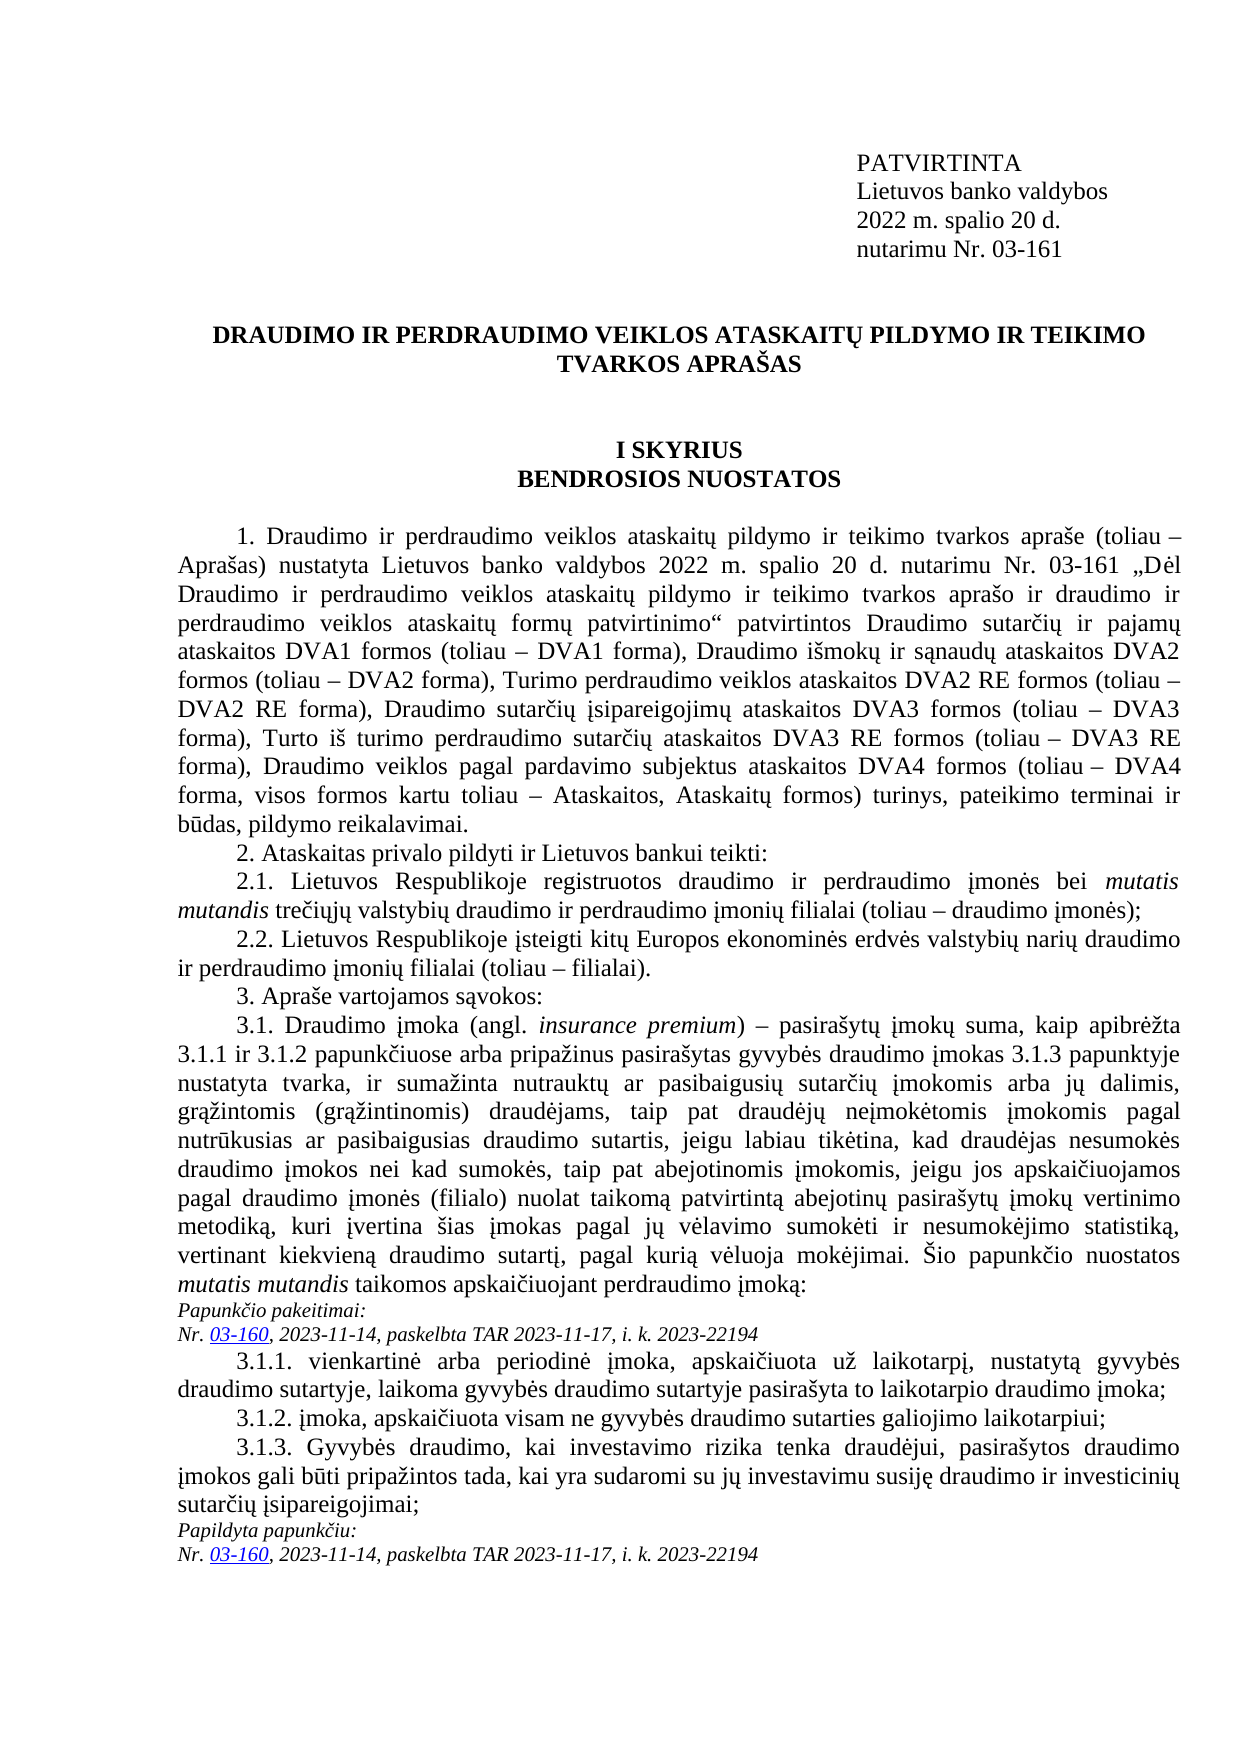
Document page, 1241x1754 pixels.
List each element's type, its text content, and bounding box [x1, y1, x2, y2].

text 3. Apraše vartojamos sąvokos: [177, 981, 1181, 1010]
text 2. Ataskaitas privalo pildyti ir Lietuvos bankui teikti: [177, 838, 1181, 866]
text 2.1. Lietuvos Respublikoje registruotos draudimo ir perdraudimo įmonės bei mutatis mutandis trečiųjų valstybių draudimo ir perdraudimo įmonių filialai (toliau – draudimo įmonės); [177, 866, 1181, 924]
text Papildyta papunkčiu: [177, 1518, 1181, 1542]
text 2.2. Lietuvos Respublikoje įsteigti kitų Europos ekonominės erdvės valstybių narių draudimo ir perdraudimo įmonių filialai (toliau – filialai). [177, 924, 1181, 981]
text nutarimu Nr. 03-161 [177, 234, 1181, 263]
text BENDROSIOS NUOSTATOS [177, 464, 1181, 493]
text draudimo ir perdraudimo veiklos ATASKAITŲ pildymo ir teikimo tvarkOS APRAŠAS [177, 320, 1181, 378]
text PATVIRTINTA [177, 148, 1181, 176]
text Nr. 03-160, 2023-11-14, paskelbta TAR 2023-11-17, i. k. 2023-22194 [177, 1542, 1181, 1566]
text 3.1.3. Gyvybės draudimo, kai investavimo rizika tenka draudėjui, pasirašytos draudimo įmokos gali būti pripažintos tada, kai yra sudaromi su jų investavimu susiję draudimo ir investicinių sutarčių įsipareigojimai; [177, 1432, 1181, 1518]
text 3.1.1. vienkartinė arba periodinė įmoka, apskaičiuota už laikotarpį, nustatytą gyvybės draudimo sutartyje, laikoma gyvybės draudimo sutartyje pasirašyta to laikotarpio draudimo įmoka; [177, 1346, 1181, 1403]
text Nr. 03-160, 2023-11-14, paskelbta TAR 2023-11-17, i. k. 2023-22194 [177, 1322, 1181, 1346]
text 3.1.2. įmoka, apskaičiuota visam ne gyvybės draudimo sutarties galiojimo laikotarpiui; [177, 1403, 1181, 1432]
text Lietuvos banko valdybos [177, 176, 1181, 205]
text 3.1. Draudimo įmoka (angl. insurance premium) – pasirašytų įmokų suma, kaip apibrėžta 3.1.1 ir 3.1.2 papunkčiuose arba pripažinus pasirašytas gyvybės draudimo įmokas 3.1.3 papunktyje nustatyta tvarka, ir sumažinta nutrauktų ar pasibaigusių sutarčių įmokomis arba jų dalimis, grąžintomis (grąžintinomis) draudėjams, taip pat draudėjų neįmokėtomis įmokomis pagal nutrūkusias ar pasibaigusias draudimo sutartis, jeigu labiau tikėtina, kad draudėjas nesumokės draudimo įmokos nei kad sumokės, taip pat abejotinomis įmokomis, jeigu jos apskaičiuojamos pagal draudimo įmonės (filialo) nuolat taikomą patvirtintą abejotinų pasirašytų įmokų vertinimo metodiką, kuri įvertina šias įmokas pagal jų vėlavimo sumokėti ir nesumokėjimo statistiką, vertinant kiekvieną draudimo sutartį, pagal kurią vėluoja mokėjimai. Šio papunkčio nuostatos mutatis mutandis taikomos apskaičiuojant perdraudimo įmoką: [177, 1010, 1181, 1298]
text I skyrius [177, 435, 1181, 464]
text 2022 m. spalio 20 d. [177, 205, 1181, 234]
text 1. Draudimo ir perdraudimo veiklos ataskaitų pildymo ir teikimo tvarkos apraše (toliau – Aprašas) nustatyta Lietuvos banko valdybos 2022 m. spalio 20 d. nutarimu Nr. 03-161 „Dėl Draudimo ir perdraudimo veiklos ataskaitų pildymo ir teikimo tvarkos aprašo ir draudimo ir perdraudimo veiklos ataskaitų formų patvirtinimo“ patvirtintos Draudimo sutarčių ir pajamų ataskaitos DVA1 formos (toliau – DVA1 forma), Draudimo išmokų ir sąnaudų ataskaitos DVA2 formos (toliau – DVA2 forma), Turimo perdraudimo veiklos ataskaitos DVA2 RE formos (toliau – DVA2 RE forma), Draudimo sutarčių įsipareigojimų ataskaitos DVA3 formos (toliau – DVA3 forma), Turto iš turimo perdraudimo sutarčių ataskaitos DVA3 RE formos (toliau – DVA3 RE forma), Draudimo veiklos pagal pardavimo subjektus ataskaitos DVA4 formos (toliau – DVA4 forma, visos formos kartu toliau – Ataskaitos, Ataskaitų formos) turinys, pateikimo terminai ir būdas, pildymo reikalavimai. [177, 521, 1181, 838]
text Papunkčio pakeitimai: [177, 1298, 1181, 1322]
